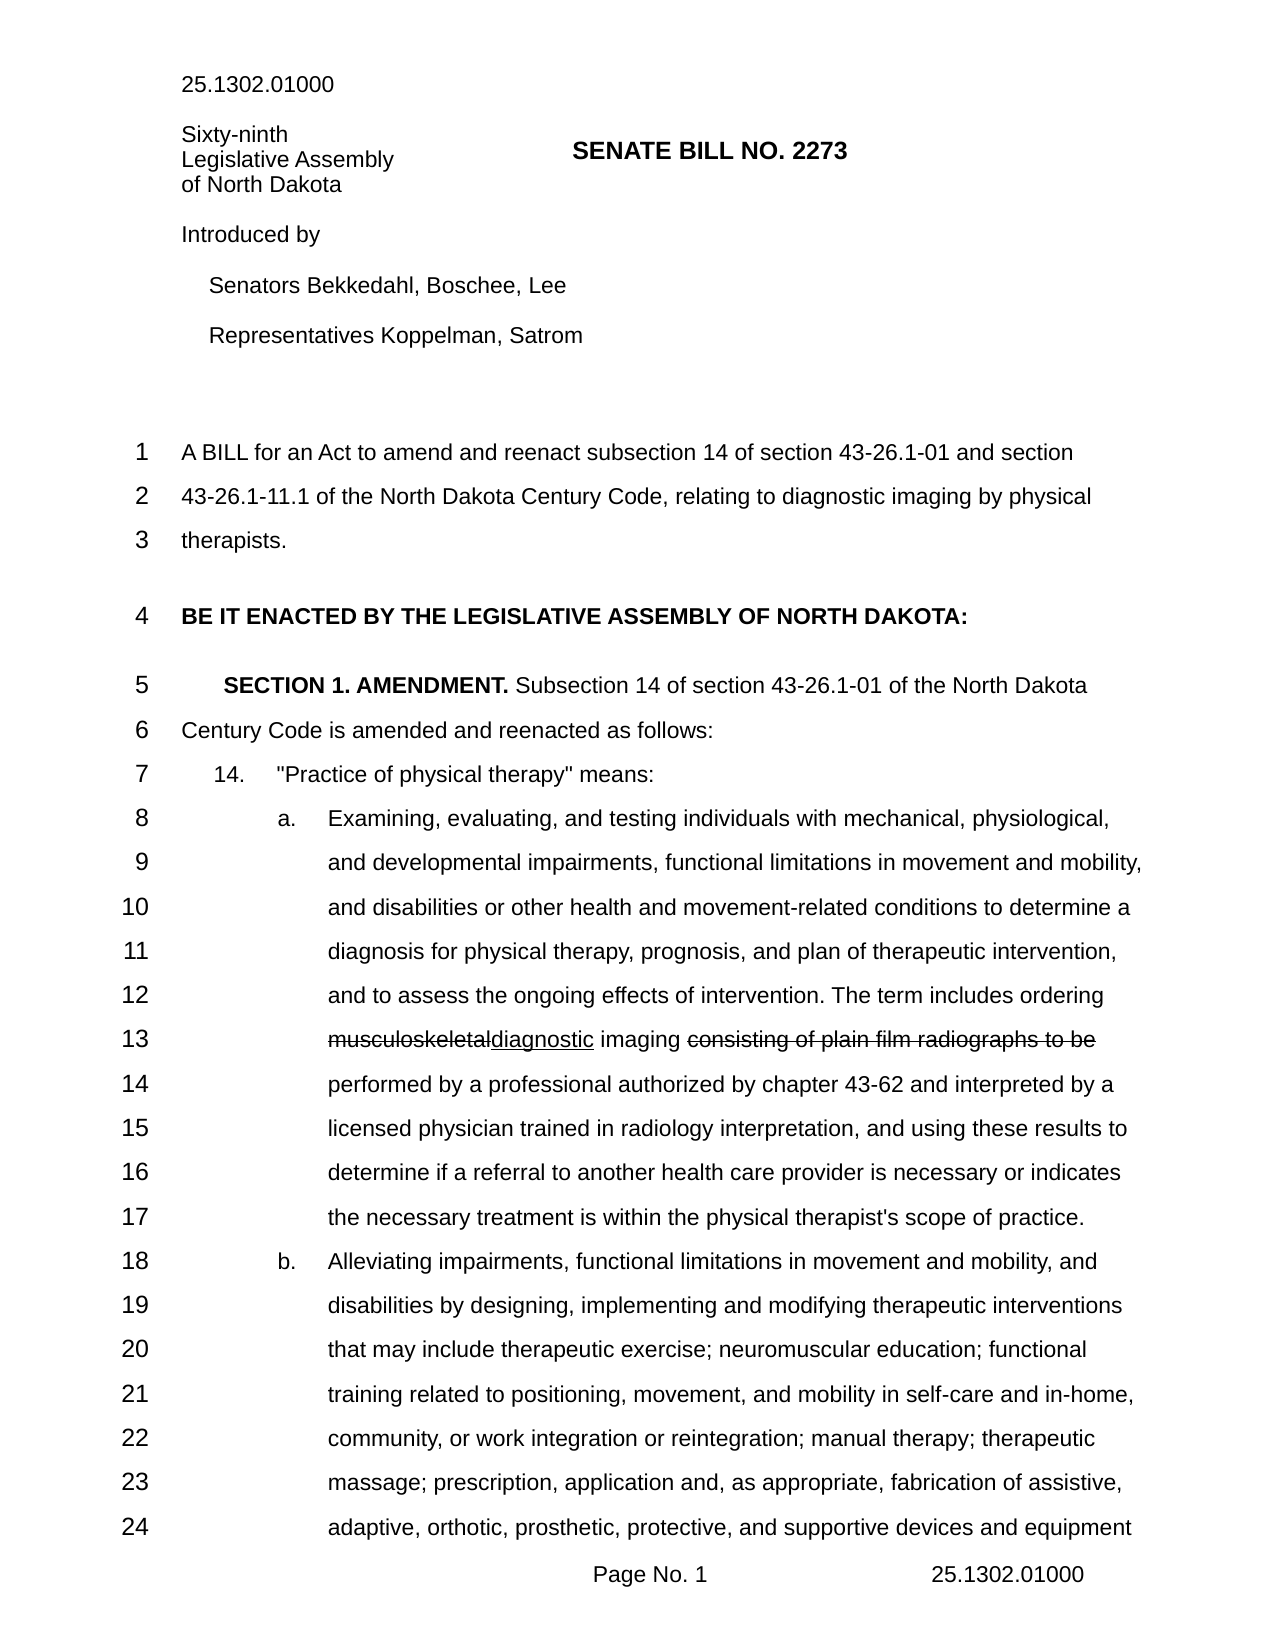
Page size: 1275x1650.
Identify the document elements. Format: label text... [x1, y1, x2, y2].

text a. Examining, evaluating, and testing individuals with mechanical, physiological, and developmental impairments, functional limitations in movement and mobility, and disabilities or other health and movement‑related conditions to determine a diagnosis for physical therapy, prognosis, and plan of therapeutic intervention, and to assess the ongoing effects of intervention. The term includes ordering musculoskeletaldiagnostic imaging consisting of plain film radiographs to be performed by a professional authorized by chapter 43‑62 and interpreted by a licensed physician trained in radiology interpretation, and using these results to determine if a referral to another health care provider is necessary or indicates the necessary treatment is within the physical therapist's scope of practice. [181, 791, 1154, 1234]
text Representatives Koppelman, Satrom [208, 325, 1154, 348]
text Introduced by [181, 223, 1154, 248]
text Senators Bekkedahl, Boschee, Lee [208, 275, 1154, 298]
title A BILL for an Act to amend and reenact subsection 14 of section 43‑26.1‑01 and section 43‑26.1‑11.1 of the North Dakota Century Code, relating to diagnostic imaging by physical therapists. [181, 425, 1154, 558]
text . [181, 73, 1154, 133]
text SECTION 1. AMENDMENT. Subsection 14 of section 43‑26.1‑01 of the North Dakota Century Code is amended and reenacted as follows: [181, 658, 1154, 747]
text BE IT ENACTED BY THE LEGISLATIVE ASSEMBLY OF NORTH DAKOTA: [181, 589, 1154, 633]
text of North Dakota [181, 173, 1154, 198]
text b. Alleviating impairments, functional limitations in movement and mobility, and disabilities by designing, implementing and modifying therapeutic interventions that may include therapeutic exercise; neuromuscular education; functional training related to positioning, movement, and mobility in self‑care and in‑home, community, or work integration or reintegration; manual therapy; therapeutic massage; prescription, application and, as appropriate, fabrication of assistive, adaptive, orthotic, prosthetic, protective, and supportive devices and equipment [181, 1234, 1154, 1544]
text 14. "Practice of physical therapy" means: [181, 747, 1154, 791]
text Legislative Assembly [181, 148, 1154, 173]
title BILL NO. [565, 136, 848, 165]
